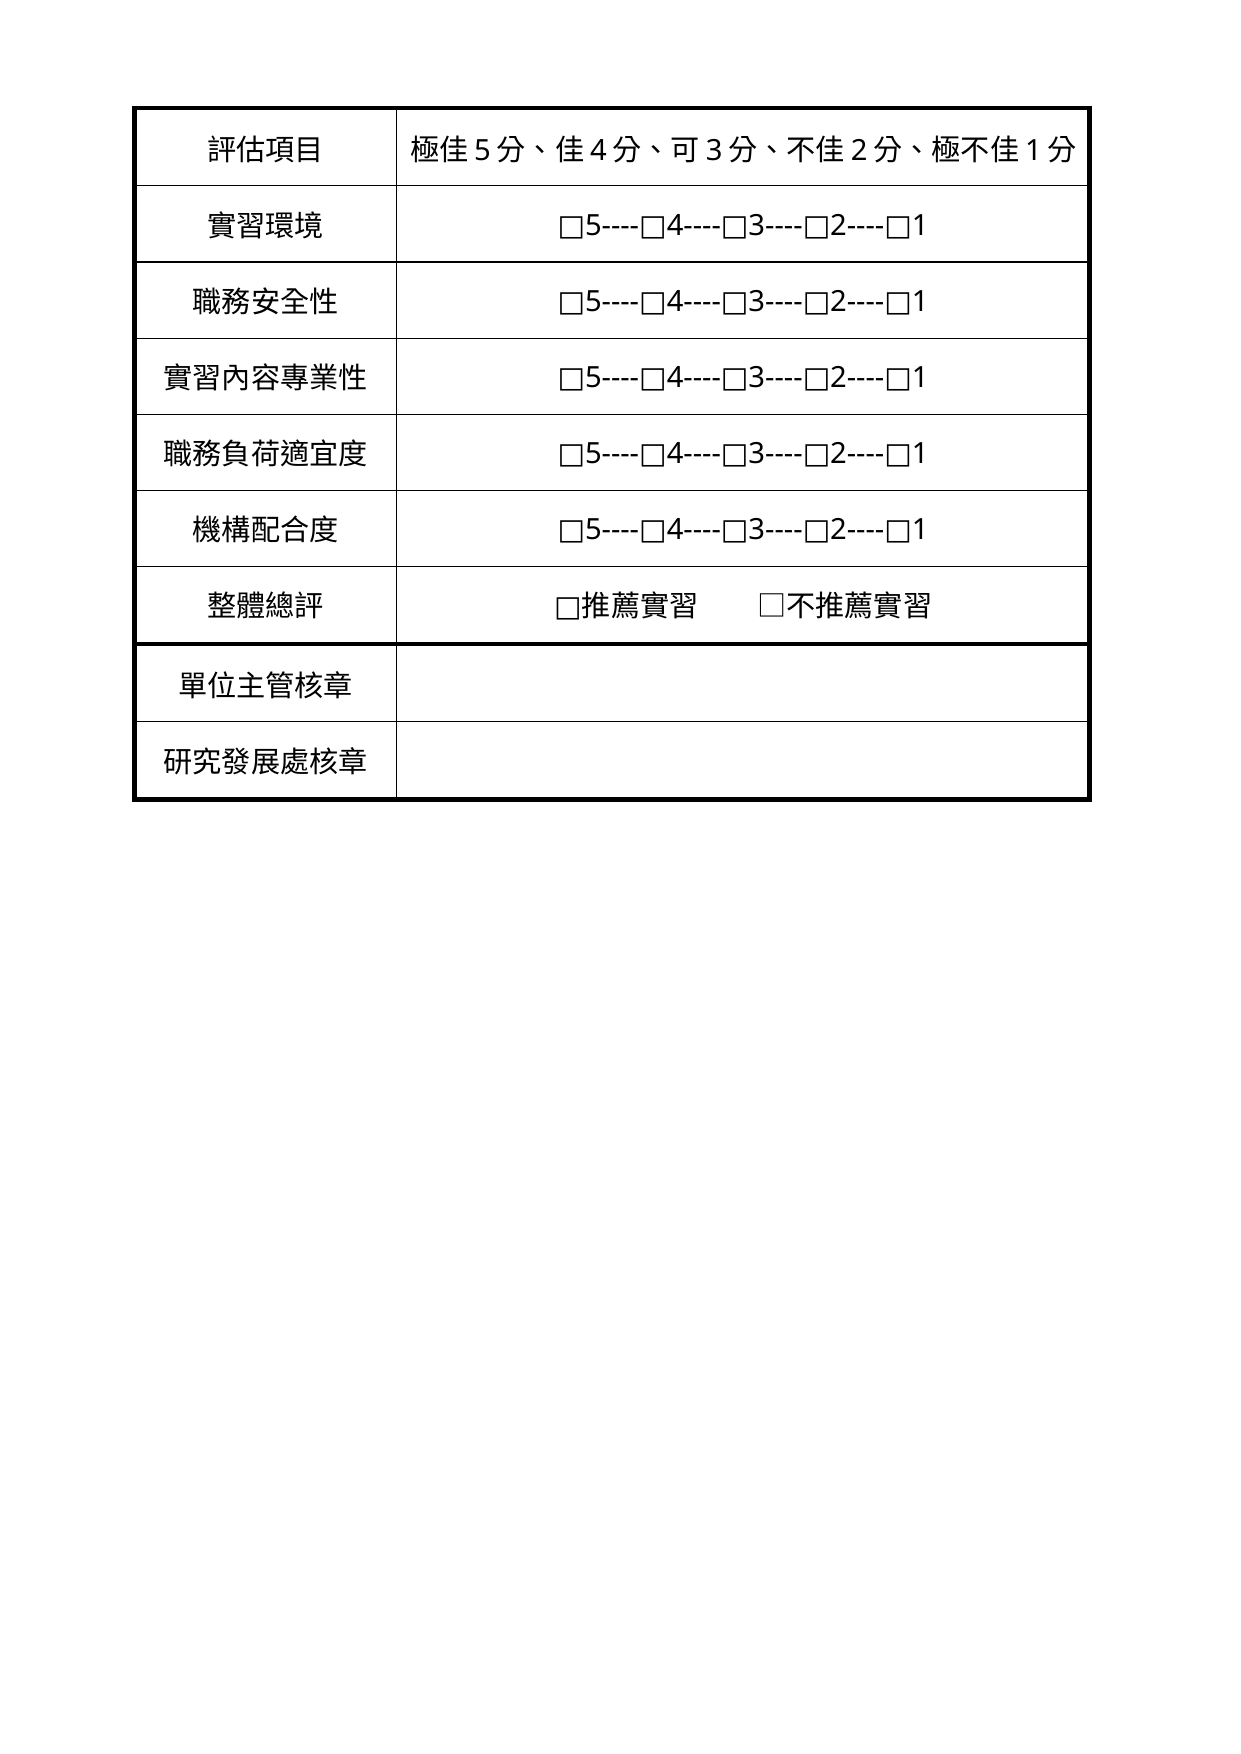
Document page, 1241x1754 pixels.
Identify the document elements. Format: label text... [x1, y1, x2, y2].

table_cell 單位主管核章 [137, 646, 396, 721]
table_cell 實習內容專業性 [137, 339, 396, 413]
table_cell 職務安全性 [137, 263, 396, 337]
table_cell 職務負荷適宜度 [137, 415, 396, 489]
table_cell □5----□4----□3----□2----□1 [397, 415, 1087, 489]
table_cell 實習環境 [137, 186, 396, 261]
table_cell [397, 646, 1087, 721]
table_cell □5----□4----□3----□2----□1 [397, 491, 1087, 566]
table_cell □5----□4----□3----□2----□1 [397, 186, 1087, 261]
table_cell 機構配合度 [137, 491, 396, 566]
table_header 評估項目 [137, 110, 396, 185]
table_cell □5----□4----□3----□2----□1 [397, 263, 1087, 337]
table_cell □5----□4----□3----□2----□1 [397, 339, 1087, 413]
table_header 極佳5分、佳4分、可3分、不佳2分、極不佳1分 [397, 110, 1087, 185]
table_cell 整體總評 [137, 567, 396, 642]
table_cell 研究發展處核章 [137, 722, 396, 797]
table_cell □推薦實習 □不推薦實習 [397, 567, 1087, 642]
table_cell [397, 722, 1087, 797]
